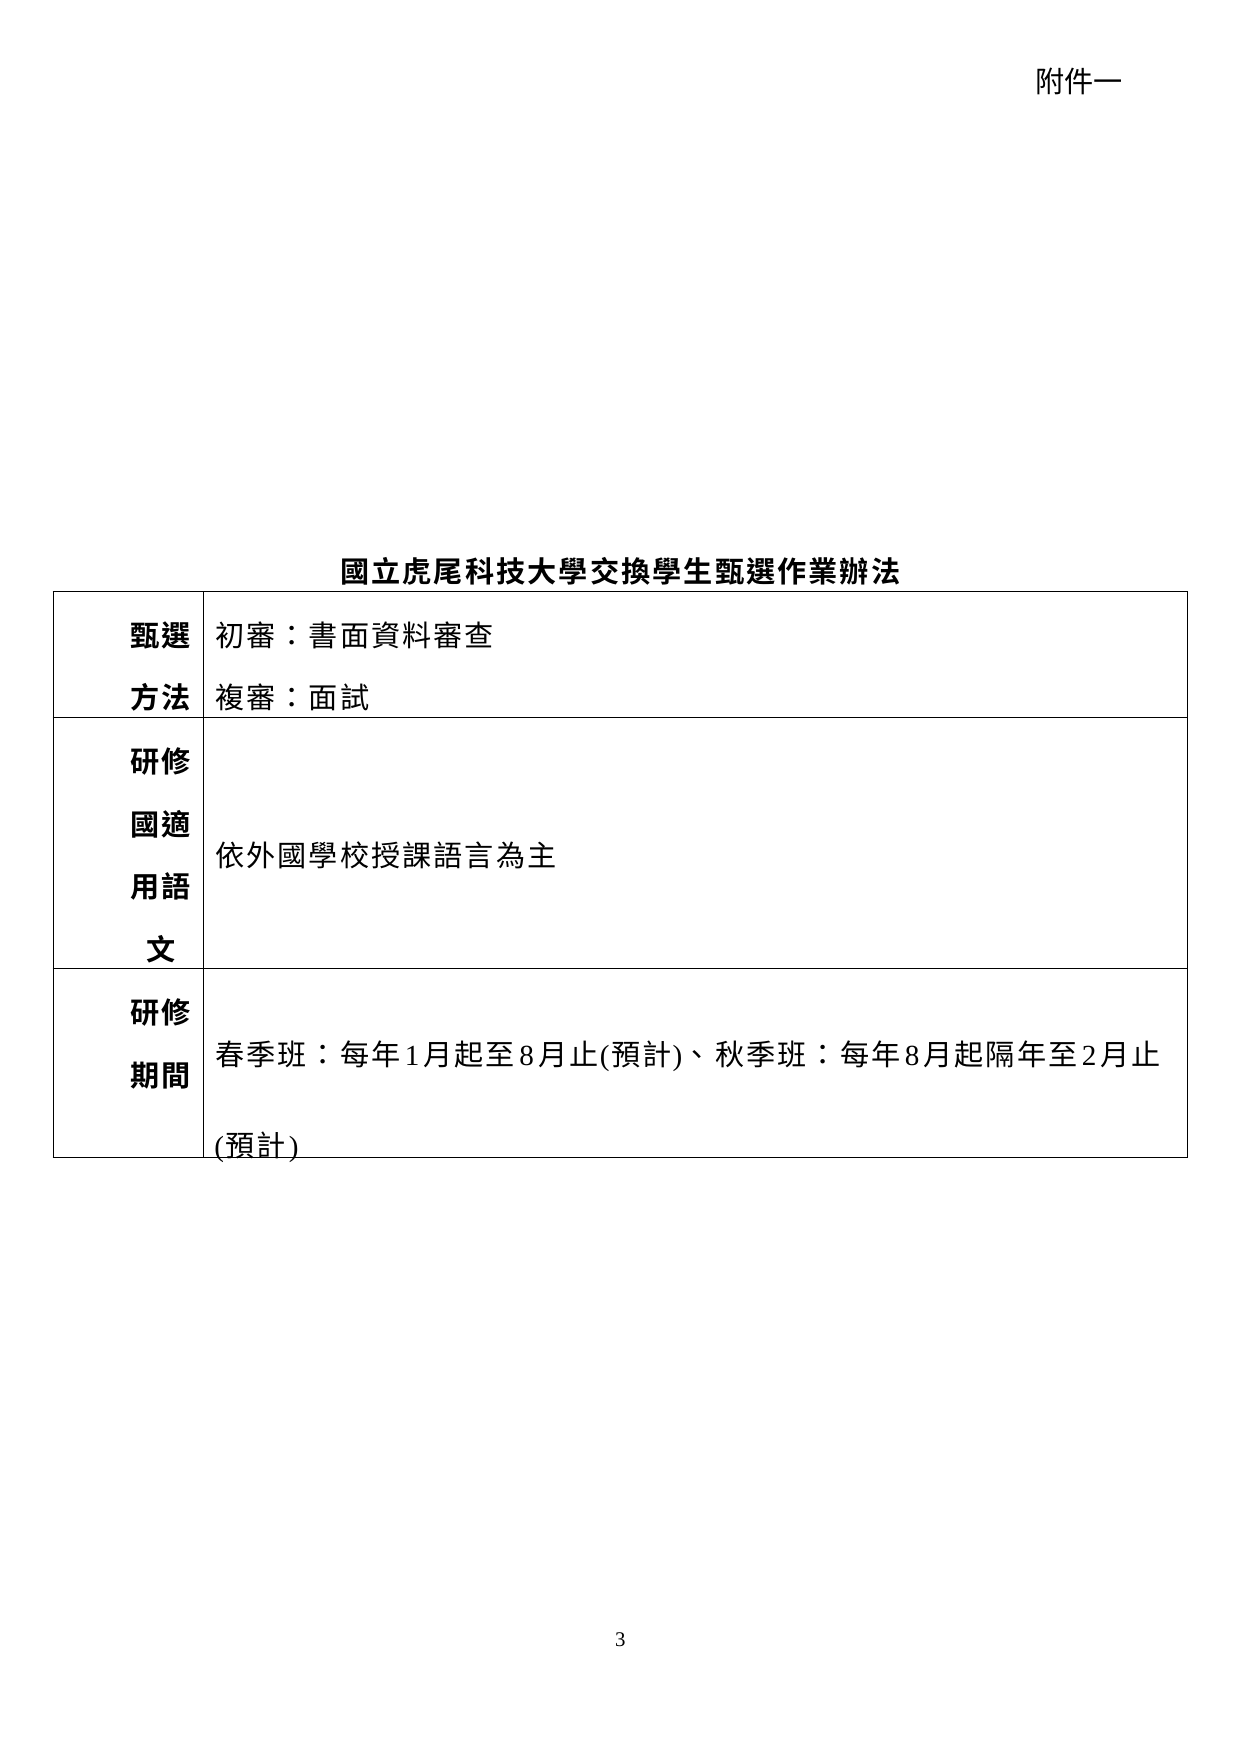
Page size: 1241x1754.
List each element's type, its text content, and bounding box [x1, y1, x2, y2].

text 國立虎尾科技大學交換學生甄選作業辦法 [120, 528, 1120, 591]
table_header 初審：書面資料審查 複審：面試 [204, 592, 1187, 717]
table_cell 春季班：每年1月起至8月止(預計)、秋季班：每年8月起隔年至2月止 (預計) [204, 969, 1187, 1157]
table_cell 研修國適用語文 [54, 718, 203, 968]
table_cell 依外國學校授課語言為主 [204, 718, 1187, 968]
table_cell 研修期間 [54, 969, 203, 1157]
table_header 甄選方法 [54, 592, 203, 717]
